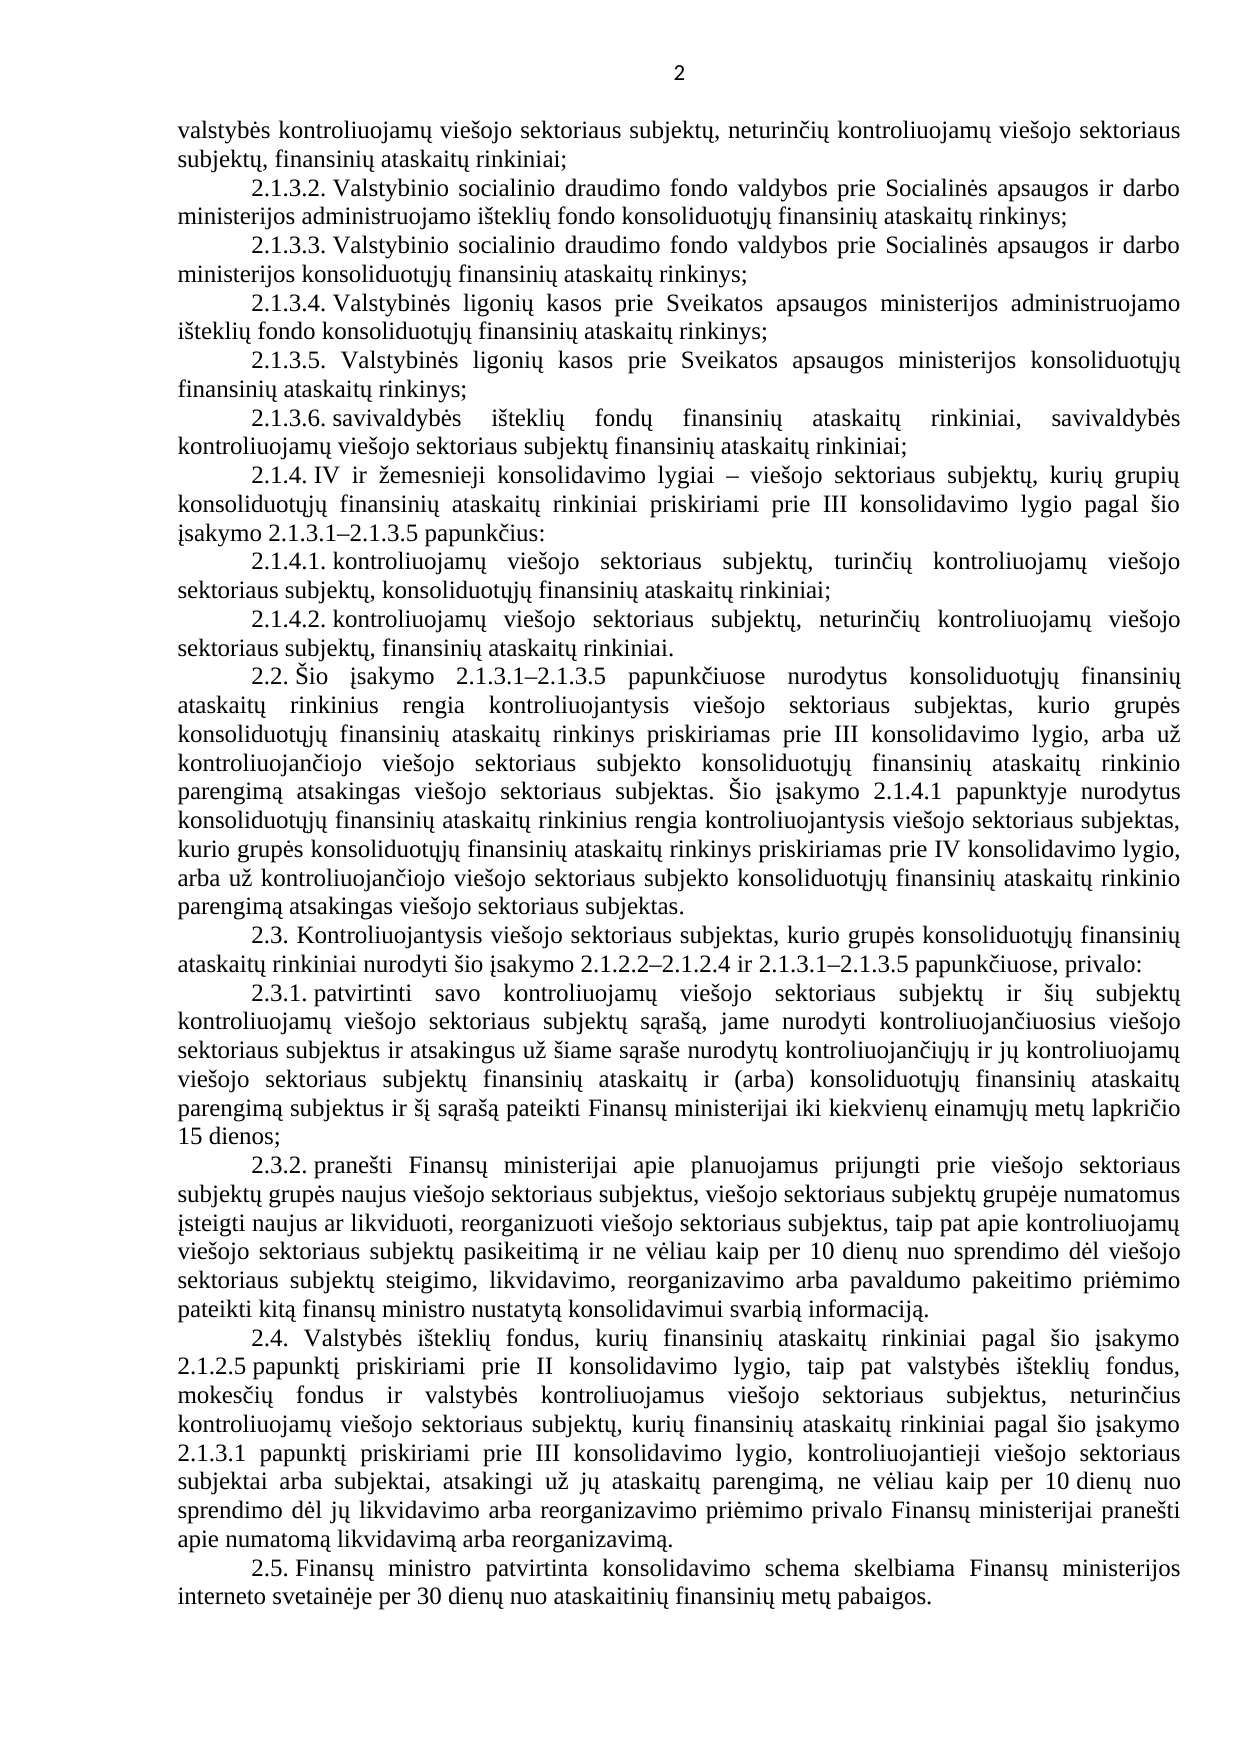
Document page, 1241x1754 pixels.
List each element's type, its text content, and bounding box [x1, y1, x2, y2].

text 2.1.4. IV ir žemesnieji konsolidavimo lygiai – viešojo sektoriaus subjektų, kurių grupių konsoliduotųjų finansinių ataskaitų rinkiniai priskiriami prie III konsolidavimo lygio pagal šio įsakymo 2.1.3.1–2.1.3.5 papunkčius: [177, 460, 1181, 546]
text 2.1.3.3. Valstybinio socialinio draudimo fondo valdybos prie Socialinės apsaugos ir darbo ministerijos konsoliduotųjų finansinių ataskaitų rinkinys; [177, 230, 1181, 288]
text 2.3.2. pranešti Finansų ministerijai apie planuojamus prijungti prie viešojo sektoriaus subjektų grupės naujus viešojo sektoriaus subjektus, viešojo sektoriaus subjektų grupėje numatomus įsteigti naujus ar likviduoti, reorganizuoti viešojo sektoriaus subjektus, taip pat apie kontroliuojamų viešojo sektoriaus subjektų pasikeitimą ir ne vėliau kaip per 10 dienų nuo sprendimo dėl viešojo sektoriaus subjektų steigimo, likvidavimo, reorganizavimo arba pavaldumo pakeitimo priėmimo pateikti kitą finansų ministro nustatytą konsolidavimui svarbią informaciją. [177, 1150, 1181, 1323]
text 2.2. Šio įsakymo 2.1.3.1–2.1.3.5 papunkčiuose nurodytus konsoliduotųjų finansinių ataskaitų rinkinius rengia kontroliuojantysis viešojo sektoriaus subjektas, kurio grupės konsoliduotųjų finansinių ataskaitų rinkinys priskiriamas prie III konsolidavimo lygio, arba už kontroliuojančiojo viešojo sektoriaus subjekto konsoliduotųjų finansinių ataskaitų rinkinio parengimą atsakingas viešojo sektoriaus subjektas. Šio įsakymo 2.1.4.1 papunktyje nurodytus konsoliduotųjų finansinių ataskaitų rinkinius rengia kontroliuojantysis viešojo sektoriaus subjektas, kurio grupės konsoliduotųjų finansinių ataskaitų rinkinys priskiriamas prie IV konsolidavimo lygio, arba už kontroliuojančiojo viešojo sektoriaus subjekto konsoliduotųjų finansinių ataskaitų rinkinio parengimą atsakingas viešojo sektoriaus subjektas. [177, 661, 1181, 920]
text 2.3. Kontroliuojantysis viešojo sektoriaus subjektas, kurio grupės konsoliduotųjų finansinių ataskaitų rinkiniai nurodyti šio įsakymo 2.1.2.2–2.1.2.4 ir 2.1.3.1–2.1.3.5 papunkčiuose, privalo: [177, 920, 1181, 978]
text 2.4. Valstybės išteklių fondus, kurių finansinių ataskaitų rinkiniai pagal šio įsakymo 2.1.2.5 papunktį priskiriami prie II konsolidavimo lygio, taip pat valstybės išteklių fondus, mokesčių fondus ir valstybės kontroliuojamus viešojo sektoriaus subjektus, neturinčius kontroliuojamų viešojo sektoriaus subjektų, kurių finansinių ataskaitų rinkiniai pagal šio įsakymo 2.1.3.1 papunktį priskiriami prie III konsolidavimo lygio, kontroliuojantieji viešojo sektoriaus subjektai arba subjektai, atsakingi už jų ataskaitų parengimą, ne vėliau kaip per 10 dienų nuo sprendimo dėl jų likvidavimo arba reorganizavimo priėmimo privalo Finansų ministerijai pranešti apie numatomą likvidavimą arba reorganizavimą. [177, 1323, 1181, 1553]
text 2.1.3.5. Valstybinės ligonių kasos prie Sveikatos apsaugos ministerijos konsoliduotųjų finansinių ataskaitų rinkinys; [177, 345, 1181, 403]
text 2.1.4.2. kontroliuojamų viešojo sektoriaus subjektų, neturinčių kontroliuojamų viešojo sektoriaus subjektų, finansinių ataskaitų rinkiniai. [177, 604, 1181, 661]
text 2.1.4.1. kontroliuojamų viešojo sektoriaus subjektų, turinčių kontroliuojamų viešojo sektoriaus subjektų, konsoliduotųjų finansinių ataskaitų rinkiniai; [177, 546, 1181, 604]
text 2.5. Finansų ministro patvirtinta konsolidavimo schema skelbiama Finansų ministerijos interneto svetainėje per 30 dienų nuo ataskaitinių finansinių metų pabaigos. [177, 1553, 1181, 1610]
text 2.1.3.2. Valstybinio socialinio draudimo fondo valdybos prie Socialinės apsaugos ir darbo ministerijos administruojamo išteklių fondo konsoliduotųjų finansinių ataskaitų rinkinys; [177, 173, 1181, 230]
text valstybės kontroliuojamų viešojo sektoriaus subjektų, neturinčių kontroliuojamų viešojo sektoriaus subjektų, finansinių ataskaitų rinkiniai; [177, 115, 1181, 173]
text 2.1.3.4. Valstybinės ligonių kasos prie Sveikatos apsaugos ministerijos administruojamo išteklių fondo konsoliduotųjų finansinių ataskaitų rinkinys; [177, 288, 1181, 345]
text 2.1.3.6. savivaldybės išteklių fondų finansinių ataskaitų rinkiniai, savivaldybės kontroliuojamų viešojo sektoriaus subjektų finansinių ataskaitų rinkiniai; [177, 403, 1181, 460]
text 2.3.1. patvirtinti savo kontroliuojamų viešojo sektoriaus subjektų ir šių subjektų kontroliuojamų viešojo sektoriaus subjektų sąrašą, jame nurodyti kontroliuojančiuosius viešojo sektoriaus subjektus ir atsakingus už šiame sąraše nurodytų kontroliuojančiųjų ir jų kontroliuojamų viešojo sektoriaus subjektų finansinių ataskaitų ir (arba) konsoliduotųjų finansinių ataskaitų parengimą subjektus ir šį sąrašą pateikti Finansų ministerijai iki kiekvienų einamųjų metų lapkričio 15 dienos; [177, 978, 1181, 1150]
